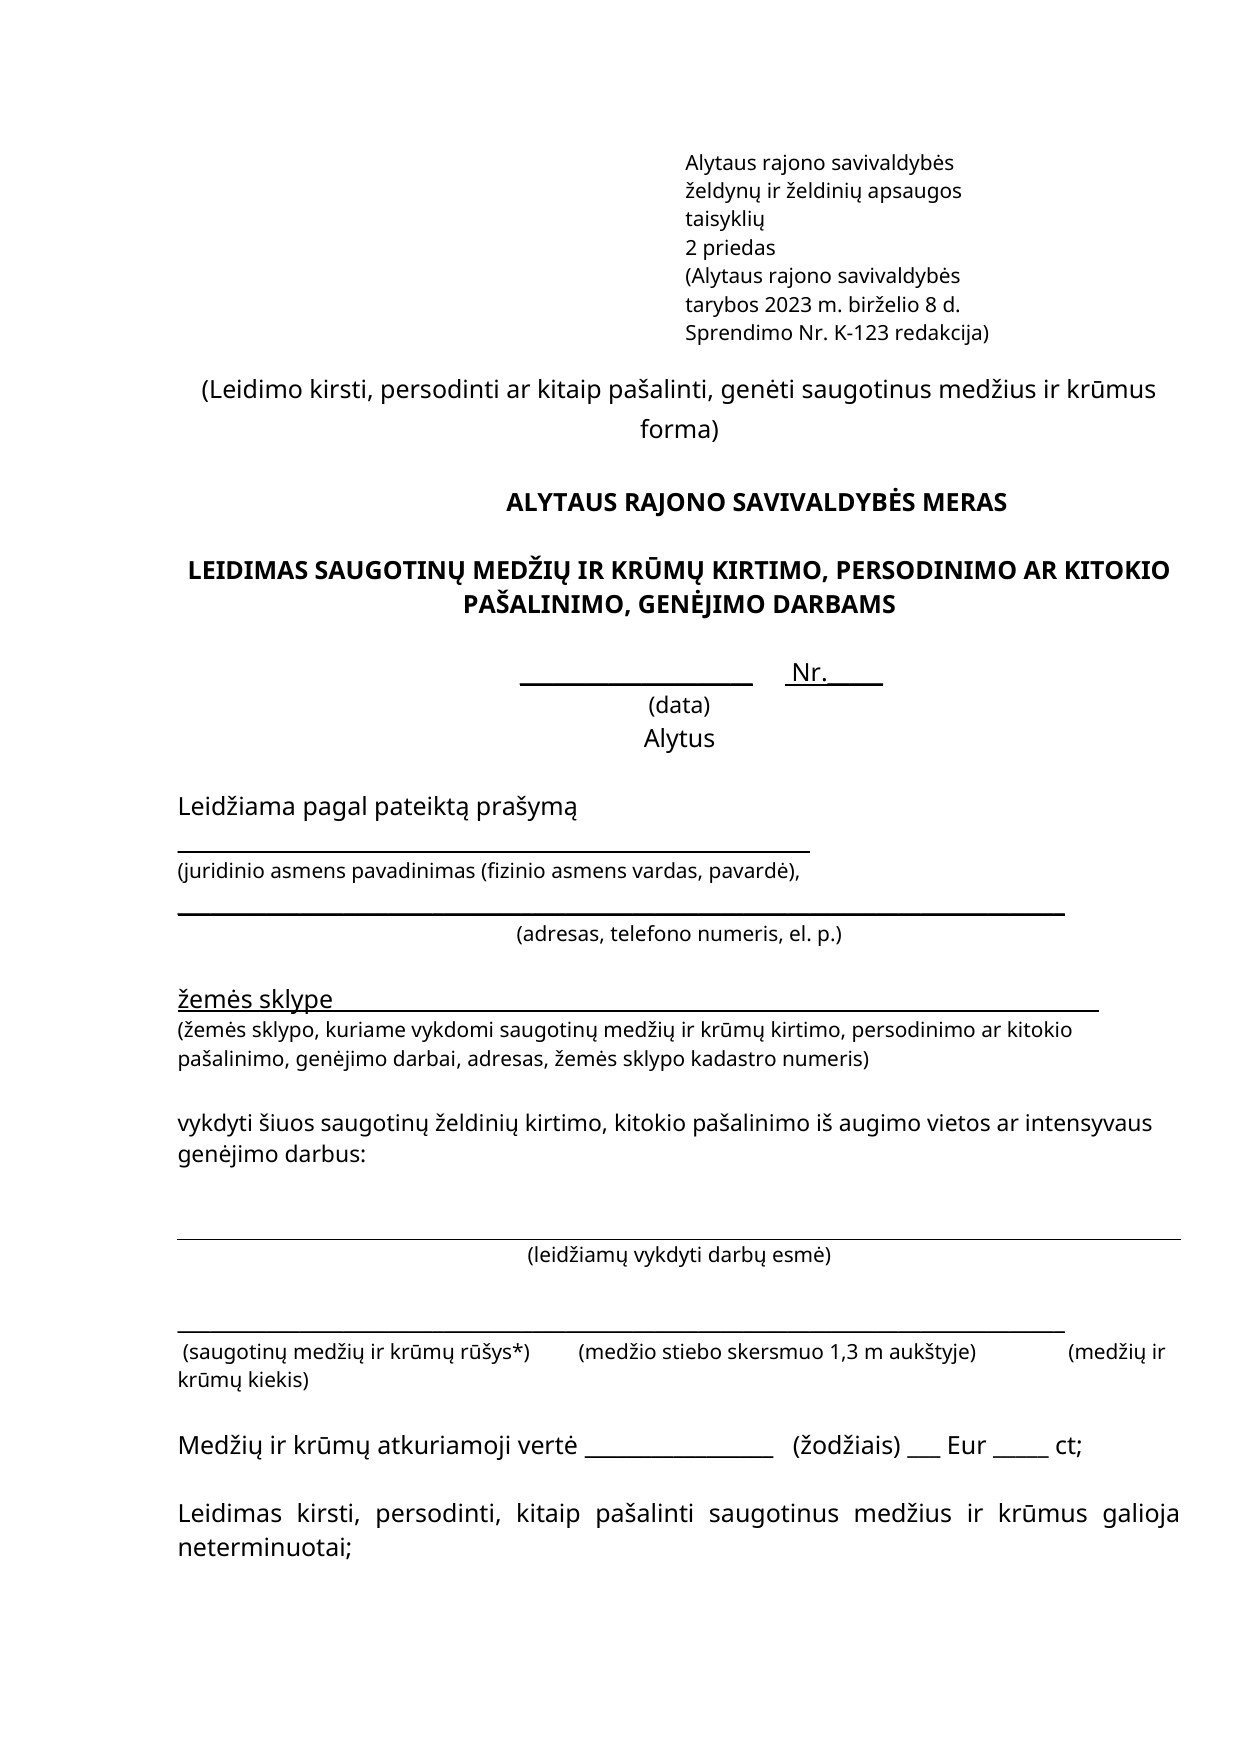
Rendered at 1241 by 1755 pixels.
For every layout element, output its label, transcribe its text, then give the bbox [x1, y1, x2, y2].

text Sprendimo Nr. K-123 redakcija) [177, 318, 1181, 347]
text ________________________________________________________________________________ [177, 1303, 1181, 1337]
text (saugotinų medžių ir krūmų rūšys*) (medžio stiebo skersmuo 1,3 m aukštyje) (medžių ir krūmų kiekis) [177, 1337, 1181, 1394]
text _________________________________________________________ [177, 822, 1181, 856]
text ALYTAUS RAJONO SAVIVALDYBĖS MERAS [177, 484, 1181, 519]
text želdynų ir želdinių apsaugos [177, 176, 1181, 204]
text taisyklių [177, 204, 1181, 233]
text (žemės sklypo, kuriame vykdomi saugotinų medžių ir krūmų kirtimo, persodinimo ar kitokio pašalinimo, genėjimo darbai, adresas, žemės sklypo kadastro numeris) [177, 1016, 1181, 1072]
text (leidžiamų vykdyti darbų esmė) [177, 1240, 1181, 1269]
text ________________________________________________________________________________ [177, 885, 1181, 919]
text tarybos 2023 m. birželio 8 d. [177, 290, 1181, 318]
text Medžių ir krūmų atkuriamoji vertė _________________ (žodžiais) ___ Eur _____ ct; [177, 1428, 1181, 1462]
text (juridinio asmens pavadinimas (fizinio asmens vardas, pavardė), [177, 856, 1181, 885]
text (data) [177, 689, 1181, 720]
text 2 priedas [177, 233, 1181, 261]
text Leidžiama pagal pateiktą prašymą [177, 788, 1181, 822]
text Leidimas kirsti, persodinti, kitaip pašalinti saugotinus medžius ir krūmus galioja neterminuotai; [177, 1496, 1181, 1564]
text vykdyti šiuos saugotinų želdinių kirtimo, kitokio pašalinimo iš augimo vietos ar intensyvaus genėjimo darbus: [177, 1106, 1181, 1169]
text Alytaus rajono savivaldybės [177, 148, 1181, 176]
text (Leidimo kirsti, persodinti ar kitaip pašalinti, genėti saugotinus medžius ir krūmus forma) [177, 372, 1181, 445]
text (Alytaus rajono savivaldybės [177, 261, 1181, 290]
text Alytus [177, 720, 1181, 754]
text žemės sklype_____________________________________________________________________ [177, 981, 1181, 1016]
text _____________________ Nr._____ [177, 655, 1181, 689]
text LEIDIMAS SAUGOTINŲ MEDŽIŲ IR KRŪMŲ KIRTIMO, PERSODINIMO AR KITOKIO PAŠALINIMO, GENĖJIMO DARBAMS [177, 553, 1181, 621]
text (adresas, telefono numeris, el. p.) [177, 919, 1181, 947]
